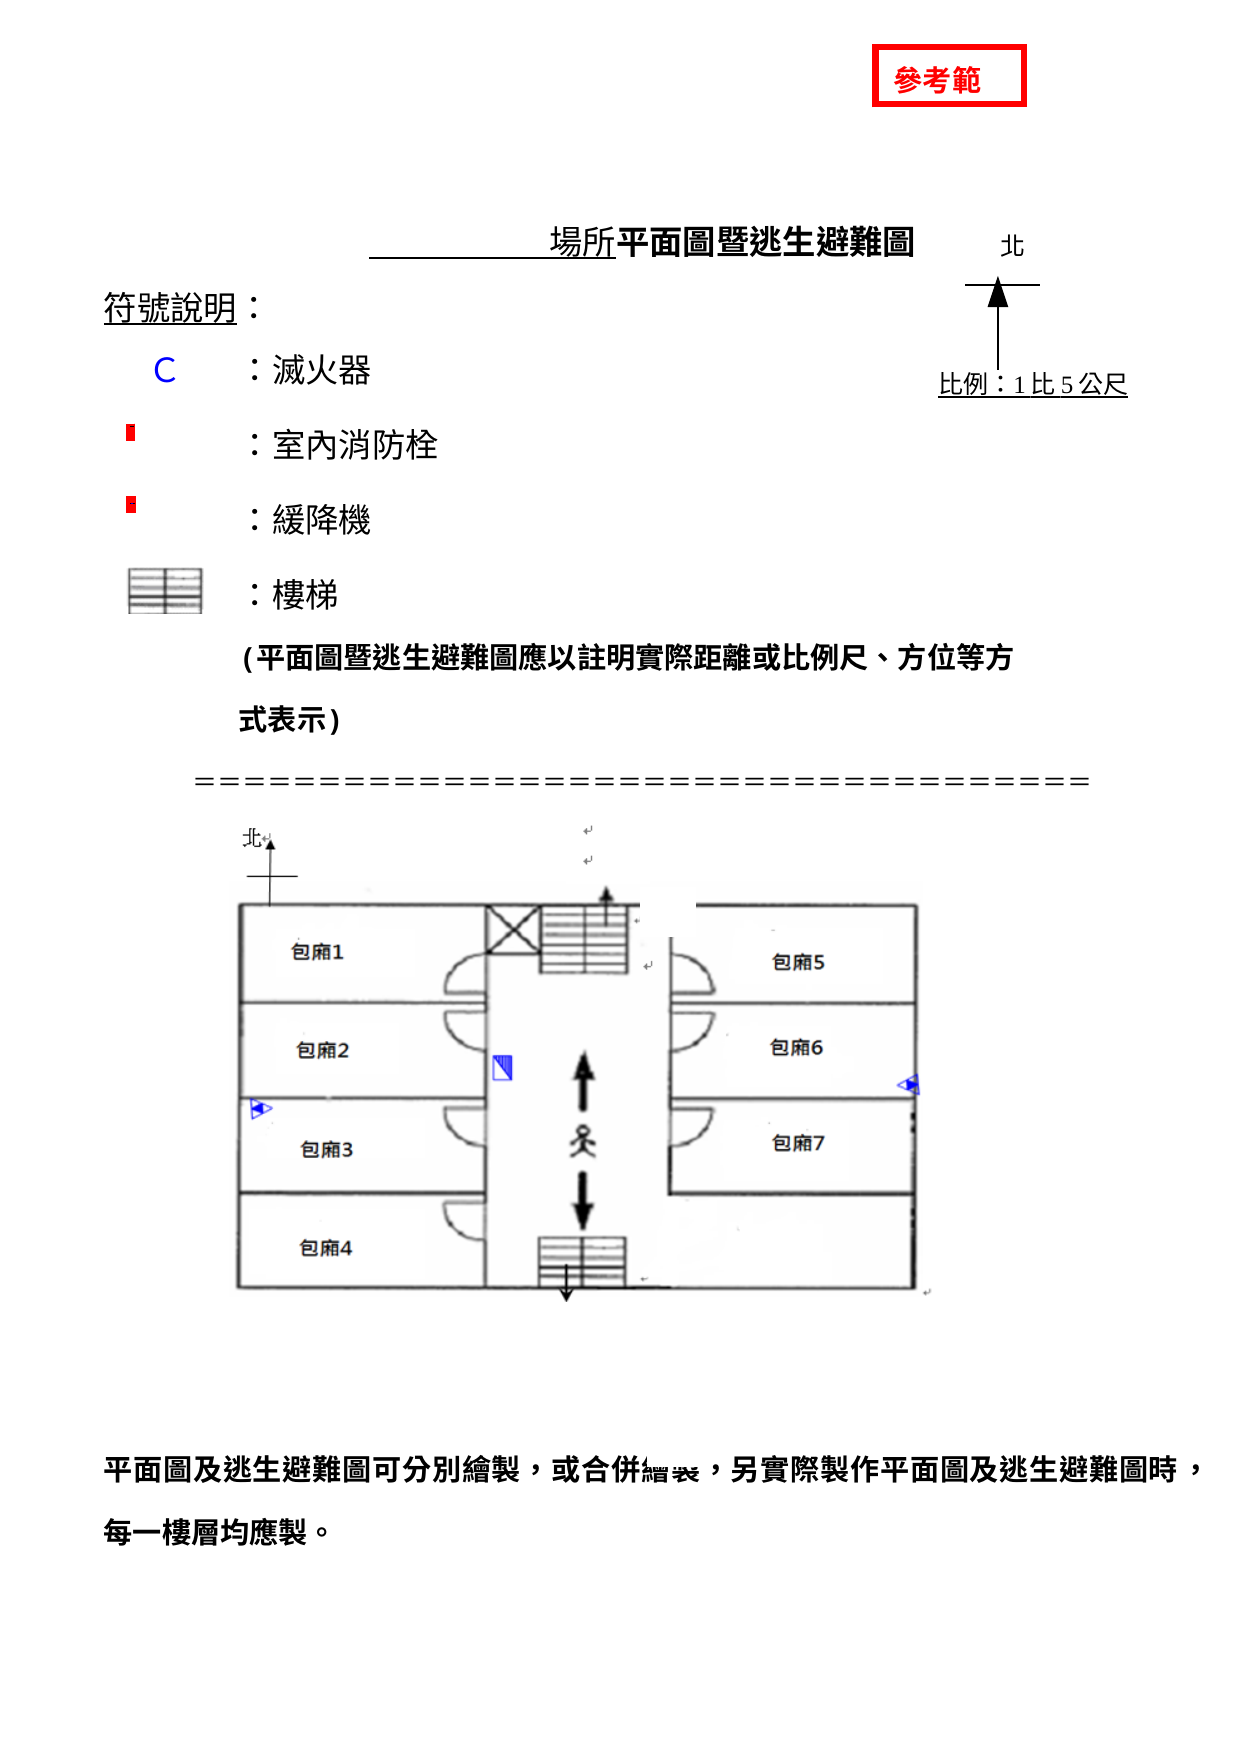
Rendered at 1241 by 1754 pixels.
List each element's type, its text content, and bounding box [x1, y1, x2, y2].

text 符號說明： [103, 264, 928, 326]
table_cell [104, 551, 227, 739]
table_header ：滅火器 [227, 326, 1172, 427]
table_cell [104, 476, 227, 551]
text 北 [943, 227, 1025, 263]
text 場所平面圖暨逃生避難圖 [103, 201, 1181, 351]
text ＝＝＝＝＝＝＝＝＝＝＝＝＝＝＝＝＝＝＝＝＝＝＝＝＝＝＝＝＝＝＝＝＝＝＝＝ [103, 739, 1181, 801]
table_cell ：室內消防栓 [227, 401, 1054, 476]
table_header [104, 801, 1054, 1467]
text 平面圖及逃生避難圖可分別繪製，或合併繪製，另實際製作平面圖及逃生避難圖時，每一樓層均應製。 [103, 1426, 1181, 1551]
table_header Ｃ [104, 326, 227, 401]
table_cell ：緩降機 [227, 476, 1054, 551]
table_cell ：樓梯 (平面圖暨逃生避難圖應以註明實際距離或比例尺、方位等方式表示) [227, 551, 1054, 739]
text [1040, 264, 1181, 326]
table_cell [104, 401, 227, 476]
